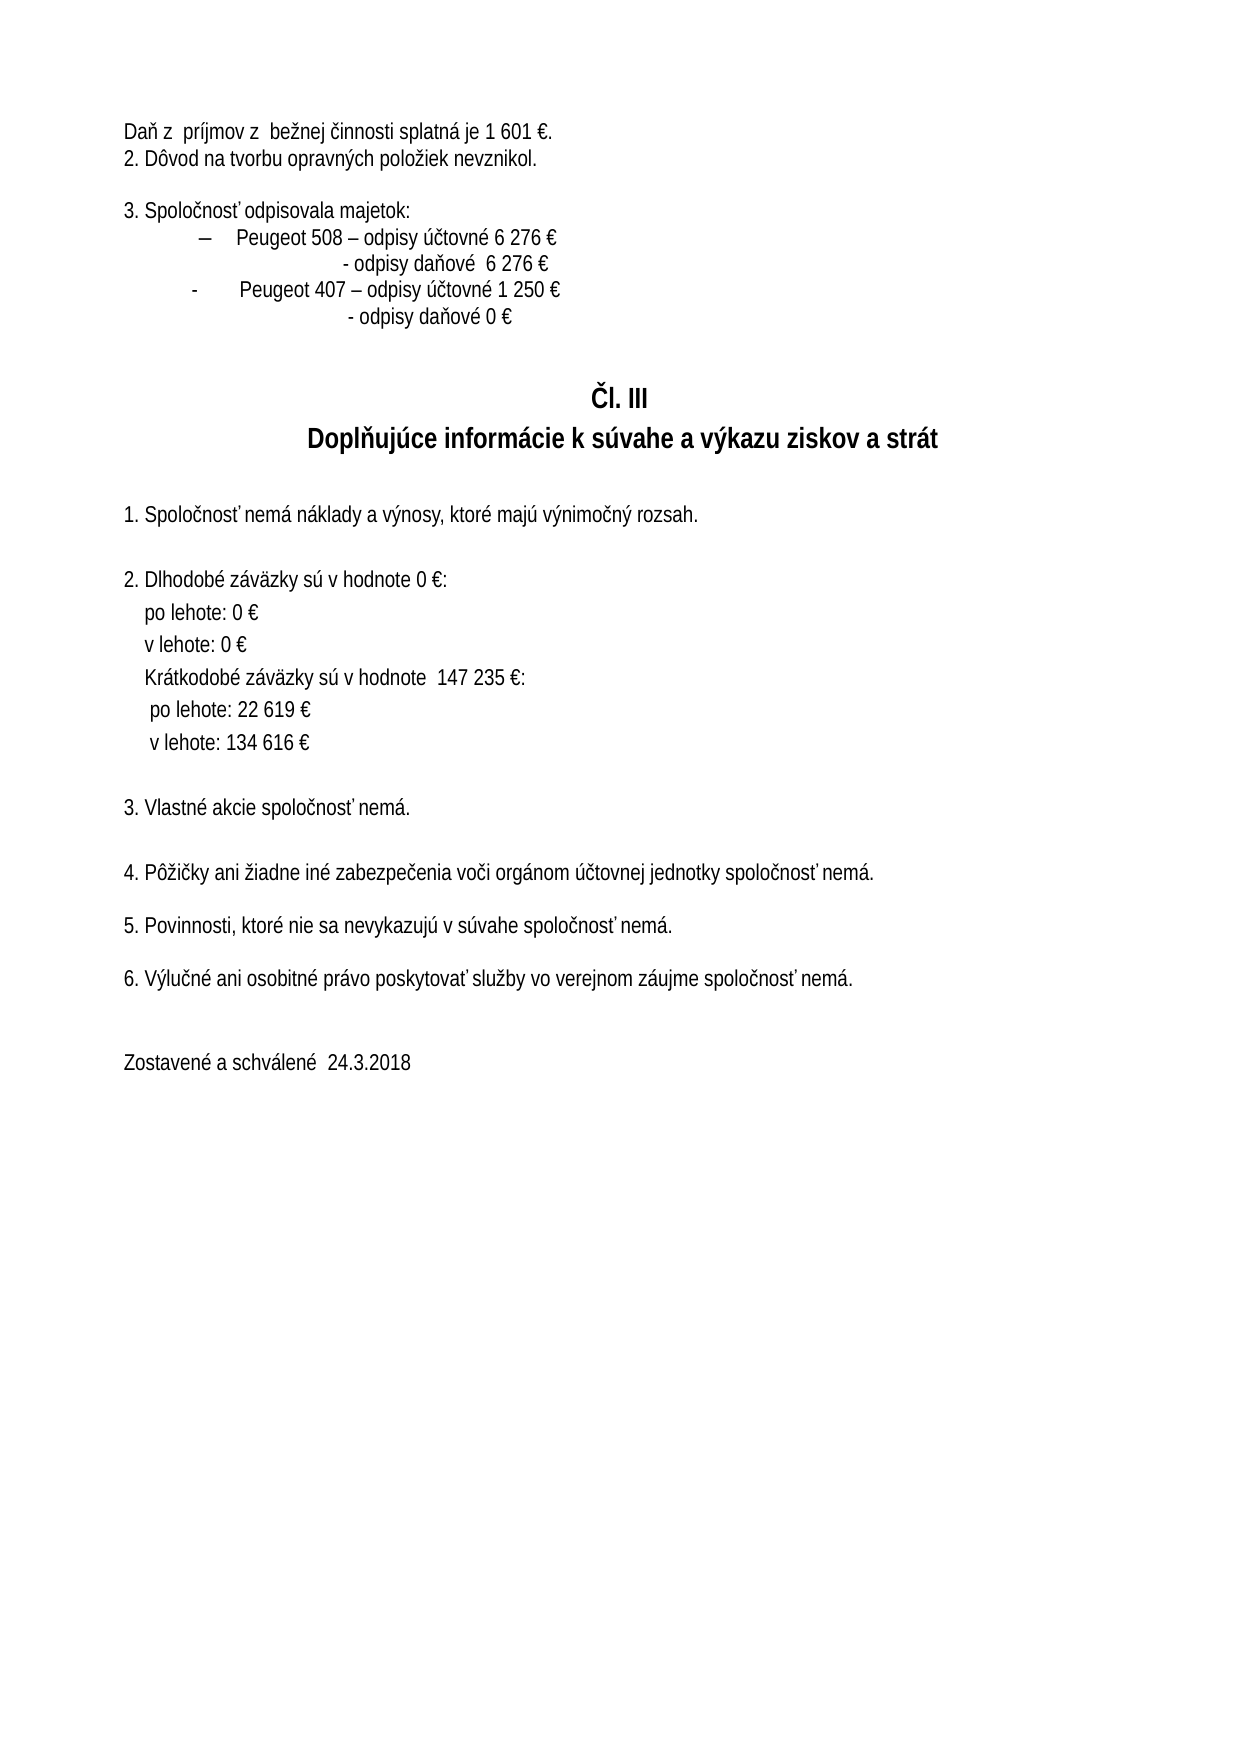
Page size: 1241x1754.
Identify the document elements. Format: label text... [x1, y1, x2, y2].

list Peugeot 508 – odpisy účtovné 6 276 € [198, 223, 1122, 250]
text Čl. III [123, 382, 1122, 415]
text po lehote: 22 619 € [123, 696, 1122, 723]
text 4. Pôžičky ani žiadne iné zabezpečenia voči orgánom účtovnej jednotky spoločnosť nemá. [123, 859, 1122, 886]
text 3. Spoločnosť odpisovala majetok: [123, 197, 1122, 223]
text v lehote: 134 616 € [123, 729, 1122, 755]
text Doplňujúce informácie k súvahe a výkazu ziskov a strát [123, 421, 1122, 455]
text 5. Povinnosti, ktoré nie sa nevykazujú v súvahe spoločnosť nemá. [123, 912, 1122, 938]
text 2. Dlhodobé záväzky sú v hodnote 0 €: [123, 566, 1122, 592]
text - odpisy daňové 0 € [123, 303, 1122, 329]
text - Peugeot 407 – odpisy účtovné 1 250 € [123, 276, 1122, 303]
text v lehote: 0 € [123, 631, 1122, 657]
text 6. Výlučné ani osobitné právo poskytovať služby vo verejnom záujme spoločnosť nemá. [123, 965, 1122, 991]
text - odpisy daňové 6 276 € [123, 250, 1122, 276]
text 3. Vlastné akcie spoločnosť nemá. [123, 794, 1122, 821]
text po lehote: 0 € [123, 598, 1122, 625]
text Daň z príjmov z bežnej činnosti splatná je 1 601 €. [123, 118, 1122, 144]
text Zostavené a schválené 24.3.2018 [123, 1049, 1122, 1075]
text Krátkodobé záväzky sú v hodnote 147 235 €: [123, 664, 1122, 690]
text 2. Dôvod na tvorbu opravných položiek nevznikol. [123, 144, 1122, 171]
text 1. Spoločnosť nemá náklady a výnosy, ktoré majú výnimočný rozsah. [123, 501, 1122, 527]
